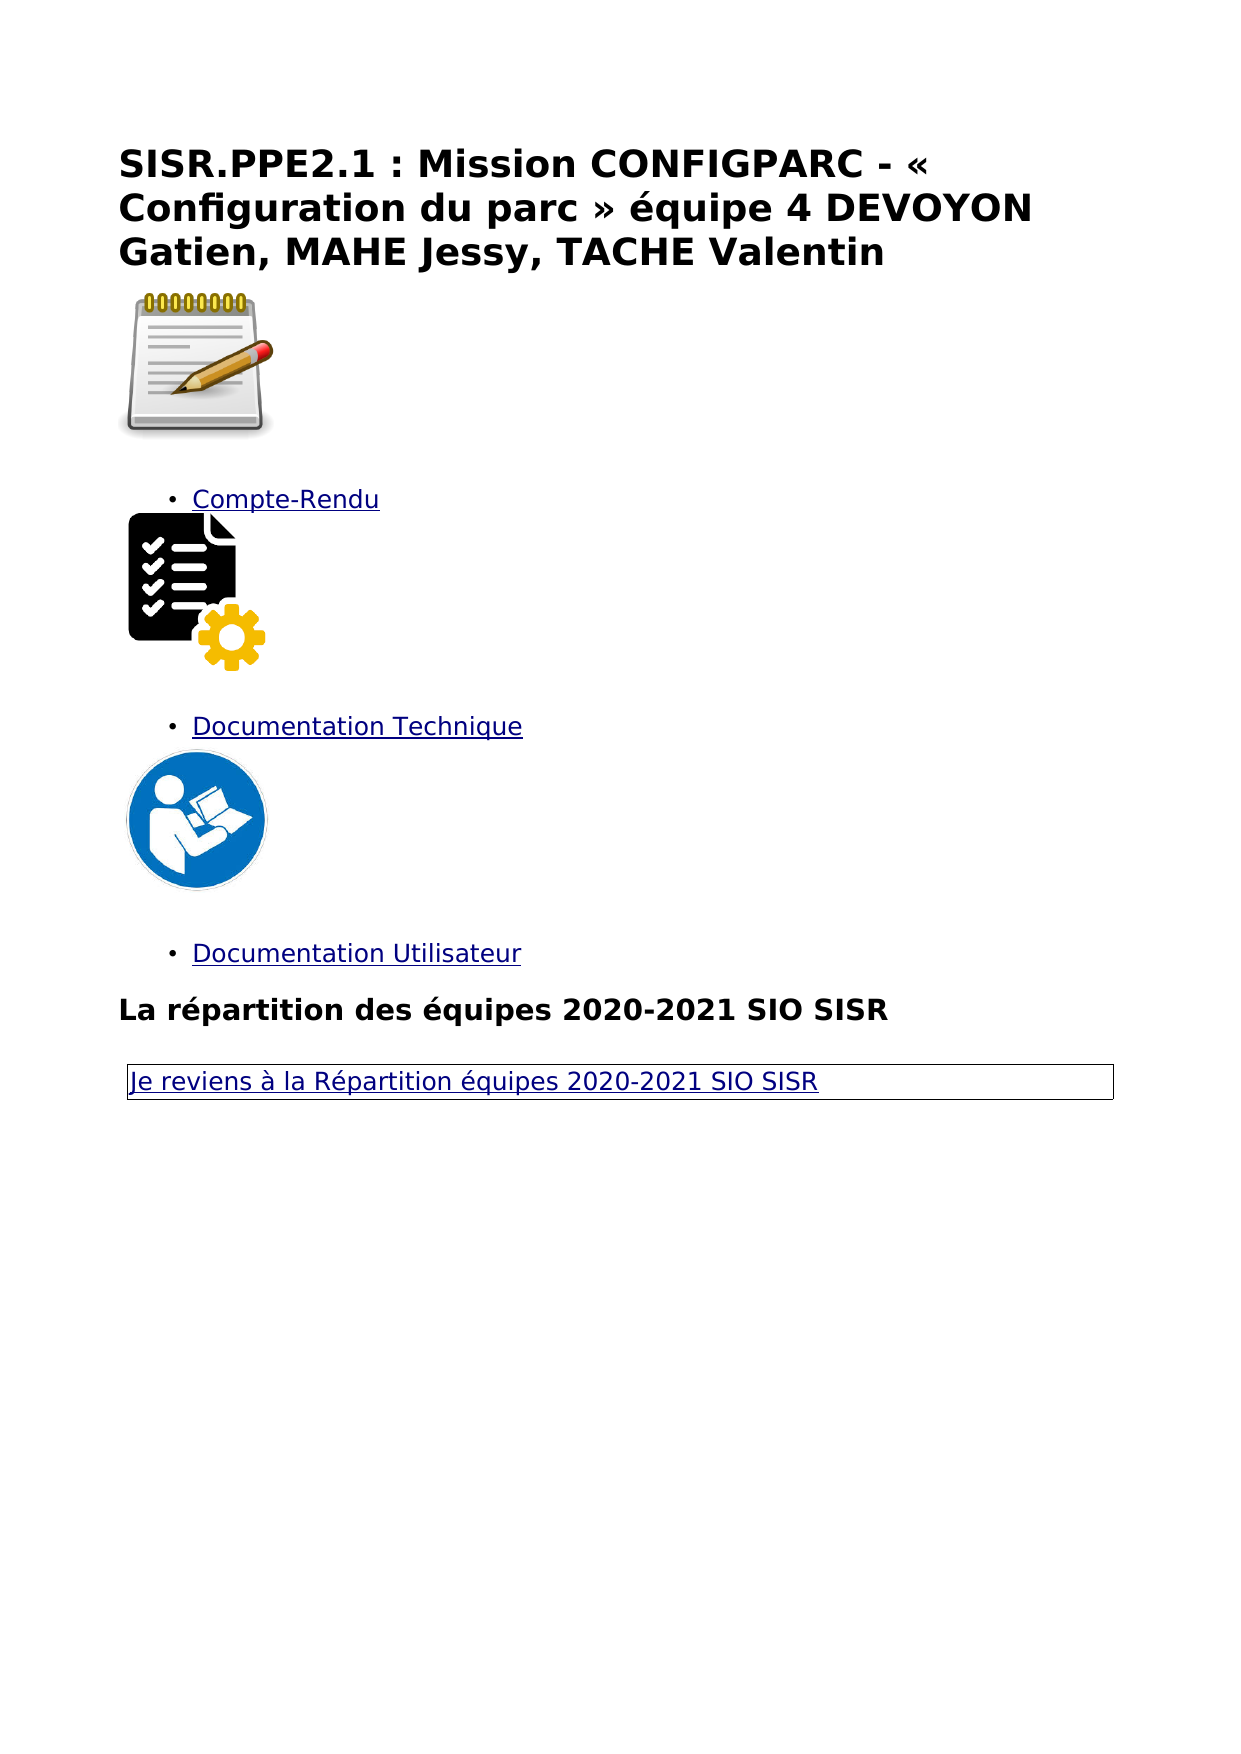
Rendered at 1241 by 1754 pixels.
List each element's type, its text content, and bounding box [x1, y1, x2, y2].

picture [118, 741, 275, 898]
table_header Je reviens à la Répartition équipes 2020-2021 SIO SISR [128, 1065, 1113, 1099]
list Documentation Technique [177, 712, 1122, 741]
picture [118, 286, 275, 443]
picture [118, 513, 275, 671]
subtitle SISR.PPE2.1 : Mission CONFIGPARC - « Configuration du parc » équipe 4 DEVOYON Gatien, MAHE Jessy, TACHE Valentin [118, 143, 1122, 274]
list Documentation Utilisateur [177, 939, 1122, 969]
subtitle La répartition des équipes 2020-2021 SIO SISR [118, 994, 1122, 1028]
list Compte-Rendu [177, 485, 1122, 514]
